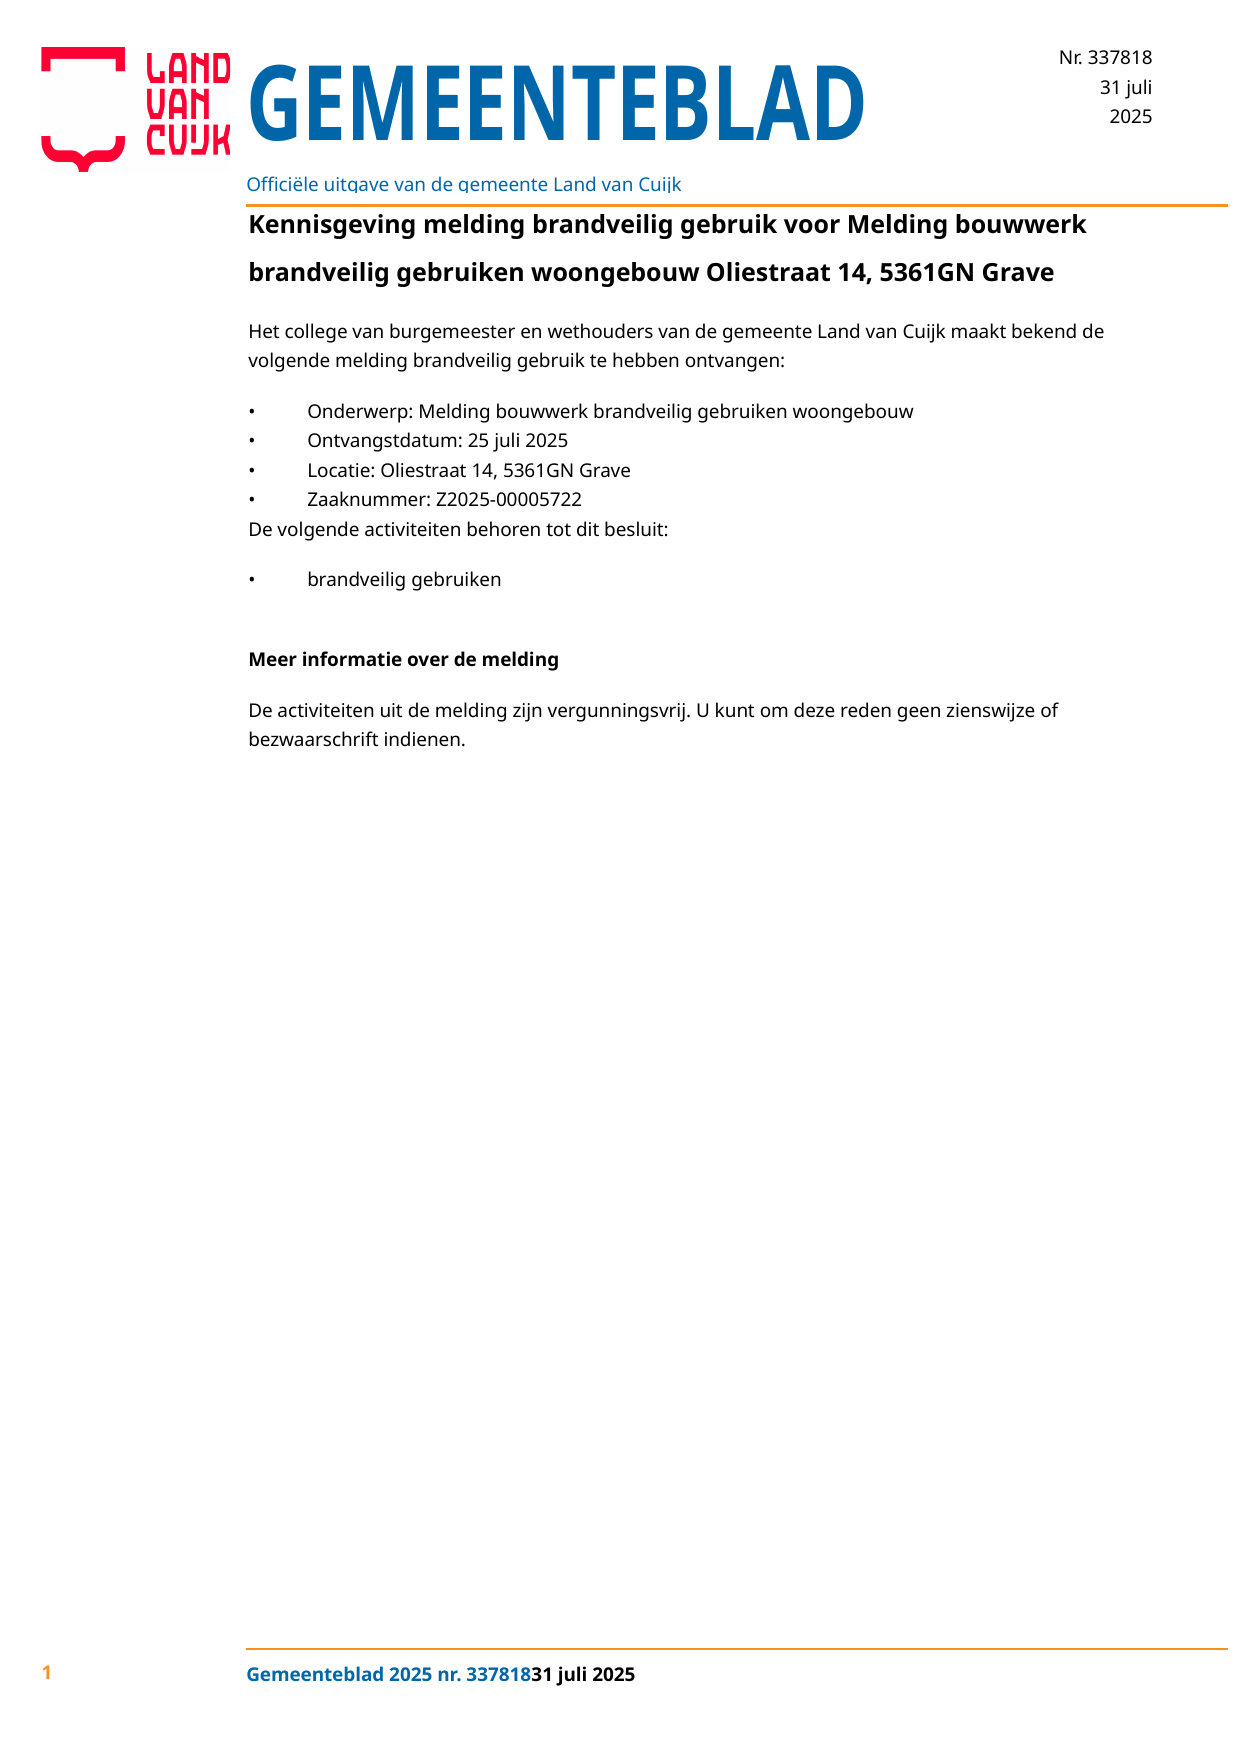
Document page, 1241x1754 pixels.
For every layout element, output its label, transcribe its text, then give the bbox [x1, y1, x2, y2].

list Locatie: Oliestraat 14, 5361GN Grave [248, 457, 1152, 483]
text Het college van burgemeester en wethouders van de gemeente Land van Cuijk maakt bekend de volgende melding brandveilig gebruik te hebben ontvangen: [248, 318, 1152, 373]
text De volgende activiteiten behoren tot dit besluit: [248, 516, 1152, 542]
list Onderwerp: Melding bouwwerk brandveilig gebruiken woongebouw [248, 398, 1152, 424]
list brandveilig gebruiken [248, 567, 1152, 592]
text Kennisgeving melding brandveilig gebruik voor Melding bouwwerk brandveilig gebruiken woongebouw Oliestraat 14, 5361GN Grave [248, 207, 1152, 288]
text De activiteiten uit de melding zijn vergunningsvrij. U kunt om deze reden geen zienswijze of bezwaarschrift indienen. [248, 697, 1152, 752]
text Meer informatie over de melding [248, 647, 1152, 672]
picture [41, 47, 231, 172]
list Ontvangstdatum: 25 juli 2025 [248, 427, 1152, 453]
list Zaaknummer: Z2025-00005722 [248, 487, 1152, 512]
